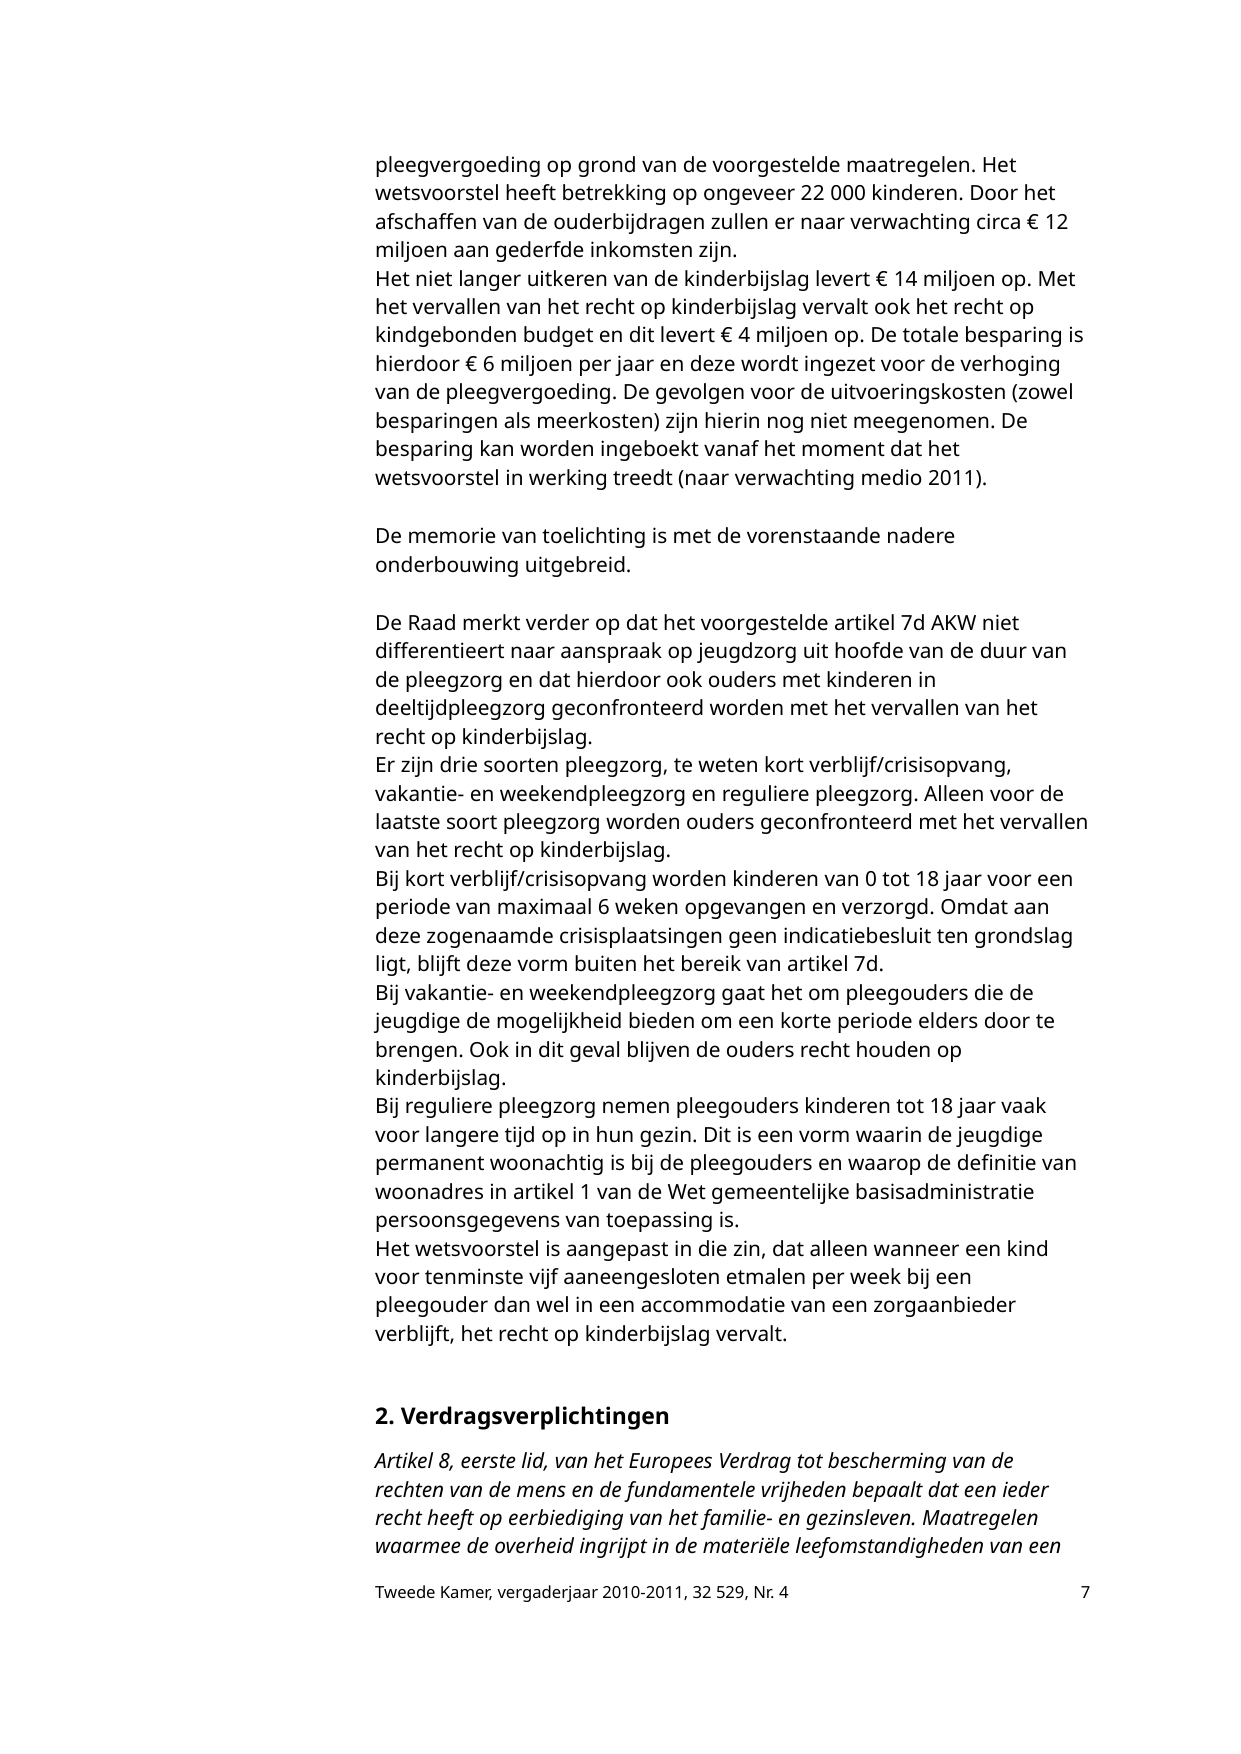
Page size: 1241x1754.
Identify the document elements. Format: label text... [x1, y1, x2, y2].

text Bij vakantie- en weekendpleegzorg gaat het om pleegouders die de jeugdige de mogelijkheid bieden om een korte periode elders door te brengen. Ook in dit geval blijven de ouders recht houden op kinderbijslag. [375, 1292, 1090, 1406]
text In de situatie dat een gezin alleen recht op kinderbijslag heeft, gaat een gezin er dus niet op achteruit. Er zijn echter ook situaties waarbij een gezin er op achteruit kan gaan, bijvoorbeeld wanneer een gezin recht op kindgebonden budget heeft. Omdat het recht op kindgebonden budget gekoppeld is aan het recht op kinderbijslag, vervalt ook het recht op kindgebonden budget voor het uithuisgeplaatste kind. De gedachte hierachter is dat kindgebonden budget hetzelfde doel heeft als de kinderbijslag, namelijk een tegemoetkoming in de onderhoudskosten voor een kind, maar dan gericht op lage- en middeninkomens (TK 2009/10, 32 123 XVII, nr. 2, p. 24). Wanneer een kind uit huis geplaatst is, liggen de voornaamste kosten van dit kind bij een ander dan de ouder en is er dus geen tegemoetkoming nodig. Een verschil tussen kindgebonden budget en kinderbijslag is dat het bedrag voor kindgebonden budget niet voor ieder kind even hoog is. Het bedrag per kind wordt lager naarmate de ouders voor meer kinderen recht hebben op kindgebonden budget. De financiële achteruitgang die ontstaat door het verlies aan kindgebonden budget voor het uithuisgeplaatste kind is afhankelijk van het aantal kinderen in een gezin en het gezinsinkomen. Het bedrag kan variëren van een paar euro tot maximaal € 1 307 per jaar. [375, 150, 1090, 349]
text De memorie van toelichting is met de vorenstaande nadere onderbouwing uitgebreid. [375, 836, 1090, 892]
text Er zijn drie soorten pleegzorg, te weten kort verblijf/crisisopvang, vakantie- en weekendpleegzorg en reguliere pleegzorg. Alleen voor de laatste soort pleegzorg worden ouders geconfronteerd met het vervallen van het recht op kinderbijslag. [375, 1065, 1090, 1178]
text De Raad merkt verder op dat het voorgestelde artikel 7d AKW niet differentieert naar aanspraak op jeugdzorg uit hoofde van de duur van de pleegzorg en dat hierdoor ook ouders met kinderen in deeltijdpleegzorg geconfronteerd worden met het vervallen van het recht op kinderbijslag. [375, 922, 1090, 1065]
text Bij reguliere pleegzorg nemen pleegouders kinderen tot 18 jaar vaak voor langere tijd op in hun gezin. Dit is een vorm waarin de jeugdige permanent woonachtig is bij de pleegouders en waarop de definitie van woonadres in artikel 1 van de Wet gemeentelijke basisadministratie persoonsgegevens van toepassing is. [375, 1406, 1090, 1548]
text De Raad merkt op dat de toelichting geen inzicht verschaft in de gederfde opbrengst van het afschaffen van de ouderbijdragen, de besparingen op de kinderbijslag en de omvang van de verhoging van de pleegvergoeding op grond van de voorgestelde maatregelen. Het wetsvoorstel heeft betrekking op ongeveer 22 000 kinderen. Door het afschaffen van de ouderbijdragen zullen er naar verwachting circa € 12 miljoen aan gederfde inkomsten zijn. [375, 379, 1090, 578]
text Het niet langer uitkeren van de kinderbijslag levert € 14 miljoen op. Met het vervallen van het recht op kinderbijslag vervalt ook het recht op kindgebonden budget en dit levert € 4 miljoen op. De totale besparing is hierdoor € 6 miljoen per jaar en deze wordt ingezet voor de verhoging van de pleegvergoeding. De gevolgen voor de uitvoeringskosten (zowel besparingen als meerkosten) zijn hierin nog niet meegenomen. De besparing kan worden ingeboekt vanaf het moment dat het wetsvoorstel in werking treedt (naar verwachting medio 2011). [375, 578, 1090, 806]
text Bij kort verblijf/crisisopvang worden kinderen van 0 tot 18 jaar voor een periode van maximaal 6 weken opgevangen en verzorgd. Omdat aan deze zogenaamde crisisplaatsingen geen indicatiebesluit ten grondslag ligt, blijft deze vorm buiten het bereik van artikel 7d. [375, 1178, 1090, 1292]
